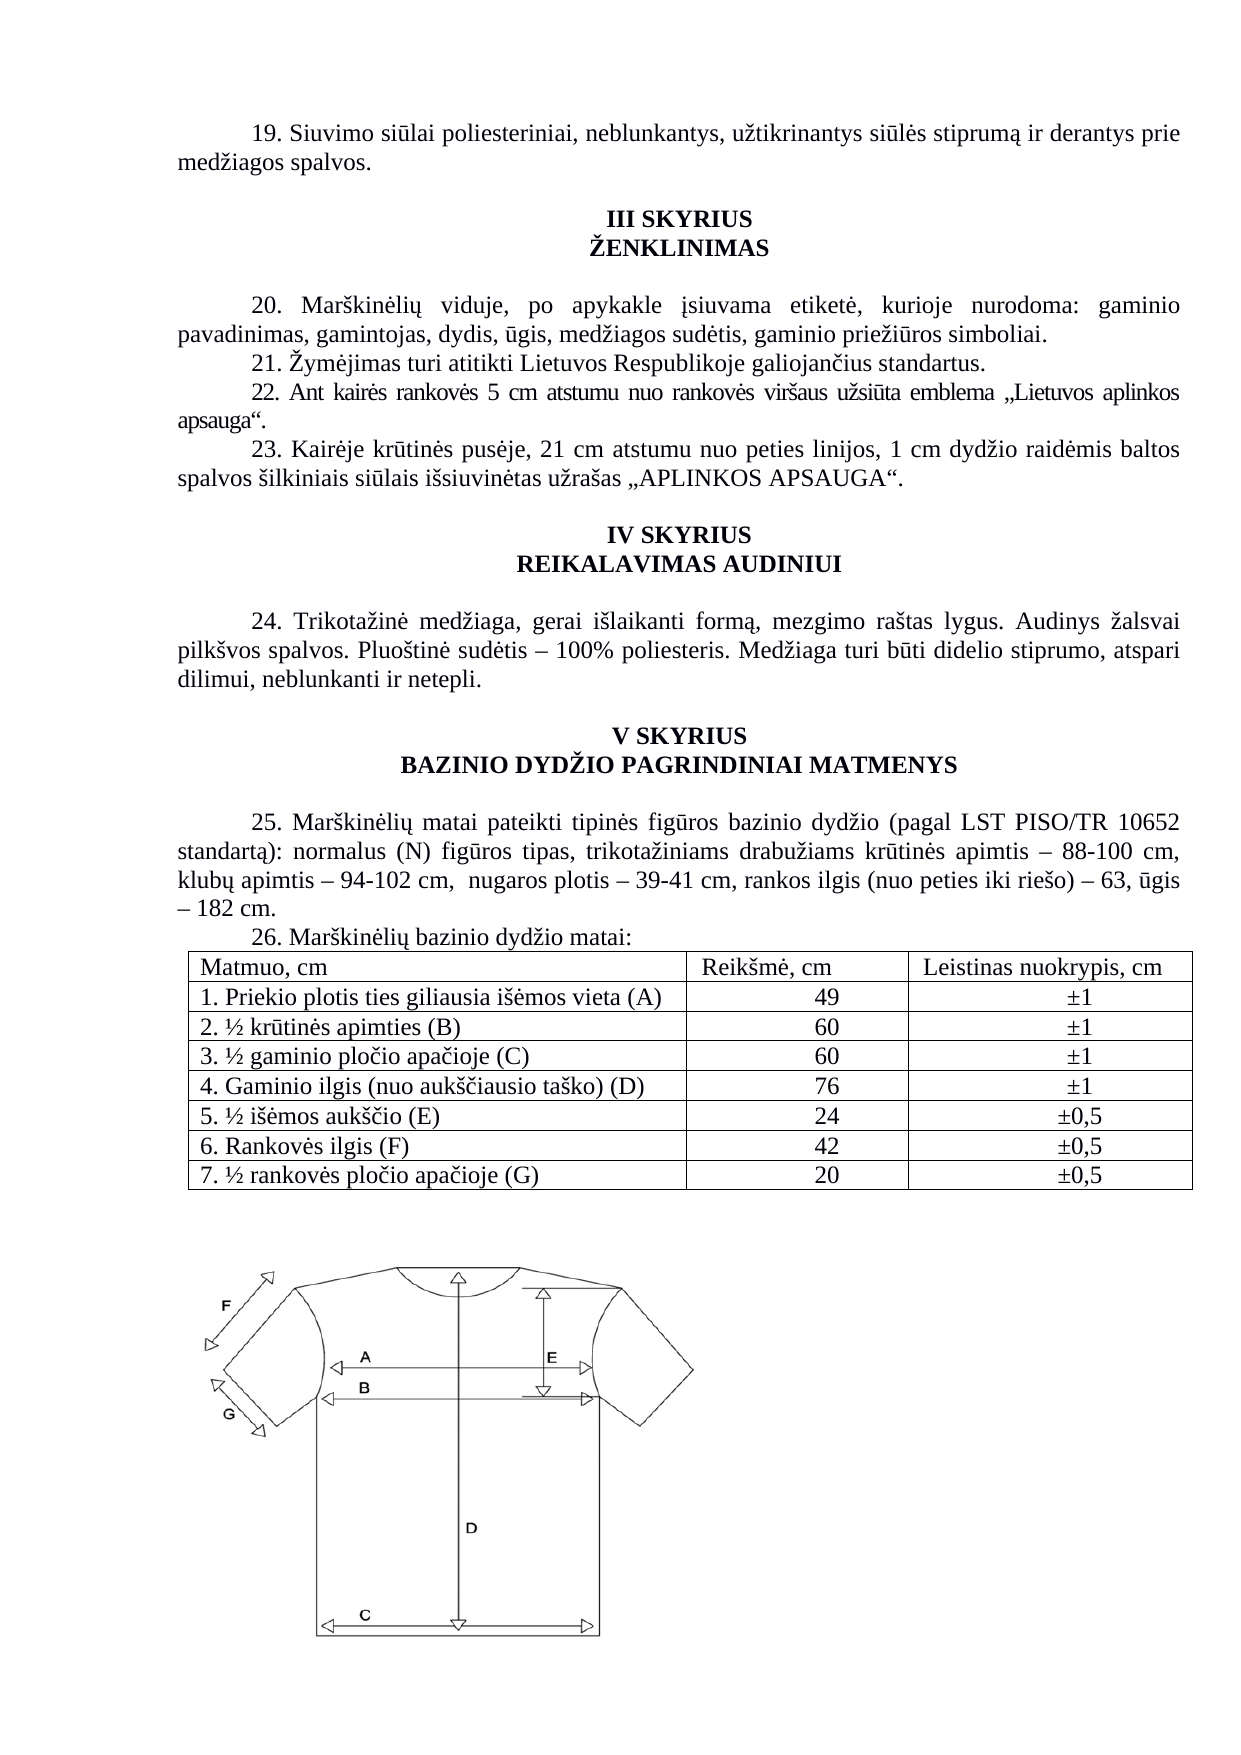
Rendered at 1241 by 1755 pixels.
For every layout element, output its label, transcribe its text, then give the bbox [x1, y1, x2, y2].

table_cell ±1 [909, 1041, 1192, 1070]
table_cell 5. ½ išėmos aukščio (E) [189, 1101, 686, 1130]
table_cell 7. ½ rankovės pločio apačioje (G) [189, 1161, 686, 1189]
text 24. Trikotažinė medžiaga, gerai išlaikanti formą, mezgimo raštas lygus. Audinys žalsvai pilkšvos spalvos. Pluoštinė sudėtis – 100% poliesteris. Medžiaga turi būti didelio stiprumo, atspari dilimui, neblunkanti ir netepli. [177, 606, 1181, 692]
table_cell 3. ½ gaminio pločio apačioje (C) [189, 1041, 686, 1070]
text III SKYRIUS [177, 204, 1181, 233]
table_cell 20 [687, 1161, 908, 1189]
table_cell 60 [687, 1012, 908, 1040]
table_cell ±1 [909, 982, 1192, 1011]
table_header Leistinas nuokrypis, cm [909, 952, 1192, 981]
text IV SKYRIUS [177, 520, 1181, 549]
table_cell ±1 [909, 1071, 1192, 1100]
text Ženklinimas [177, 233, 1181, 262]
table_cell ±0,5 [909, 1161, 1192, 1189]
table_header Matmuo, cm [189, 952, 686, 981]
table_cell ±0,5 [909, 1101, 1192, 1130]
table_cell 2. ½ krūtinės apimties (B) [189, 1012, 686, 1040]
table_cell ±1 [909, 1012, 1192, 1040]
text 23. Kairėje krūtinės pusėje, 21 cm atstumu nuo peties linijos, 1 cm dydžio raidėmis baltos spalvos šilkiniais siūlais išsiuvinėtas užrašas „APLINKOS APSAUGA“. [177, 434, 1181, 492]
table_header Reikšmė, cm [687, 952, 908, 981]
table_cell 1. Priekio plotis ties giliausia išėmos vieta (A) [189, 982, 686, 1011]
table_cell 60 [687, 1041, 908, 1070]
text 25. Marškinėlių matai pateikti tipinės figūros bazinio dydžio (pagal LST PISO/TR 10652 standartą): normalus (N) figūros tipas, trikotažiniams drabužiams krūtinės apimtis – 88-100 cm, klubų apimtis – 94-102 cm, nugaros plotis – 39-41 cm, rankos ilgis (nuo peties iki riešo) – 63, ūgis – 182 cm. [177, 807, 1181, 922]
table_cell 49 [687, 982, 908, 1011]
table_cell ±0,5 [909, 1131, 1192, 1159]
text 20. Marškinėlių viduje, po apykakle įsiuvama etiketė, kurioje nurodoma: gaminio pavadinimas, gamintojas, dydis, ūgis, medžiagos sudėtis, gaminio priežiūros simboliai. [177, 290, 1181, 348]
text V SKYRIUS [177, 721, 1181, 750]
text 22. Ant kairės rankovės 5 cm atstumu nuo rankovės viršaus užsiūta emblema „Lietuvos aplinkos apsauga“. [177, 377, 1181, 434]
text 21. Žymėjimas turi atitikti Lietuvos Respublikoje galiojančius standartus. [177, 348, 1181, 377]
text BAZINIO DYDŽIO PAGRINDINIAI MATMENYS [177, 750, 1181, 779]
text 19. Siuvimo siūlai poliesteriniai, neblunkantys, užtikrinantys siūlės stiprumą ir derantys prie medžiagos spalvos. [177, 118, 1181, 176]
table_cell 4. Gaminio ilgis (nuo aukščiausio taško) (D) [189, 1071, 686, 1100]
text 26. Marškinėlių bazinio dydžio matai: [177, 922, 1181, 951]
text REIKALAVIMAS AUDINIUI [177, 549, 1181, 578]
table_cell 24 [687, 1101, 908, 1130]
table_cell 42 [687, 1131, 908, 1159]
table_cell 76 [687, 1071, 908, 1100]
table_cell 6. Rankovės ilgis (F) [189, 1131, 686, 1159]
